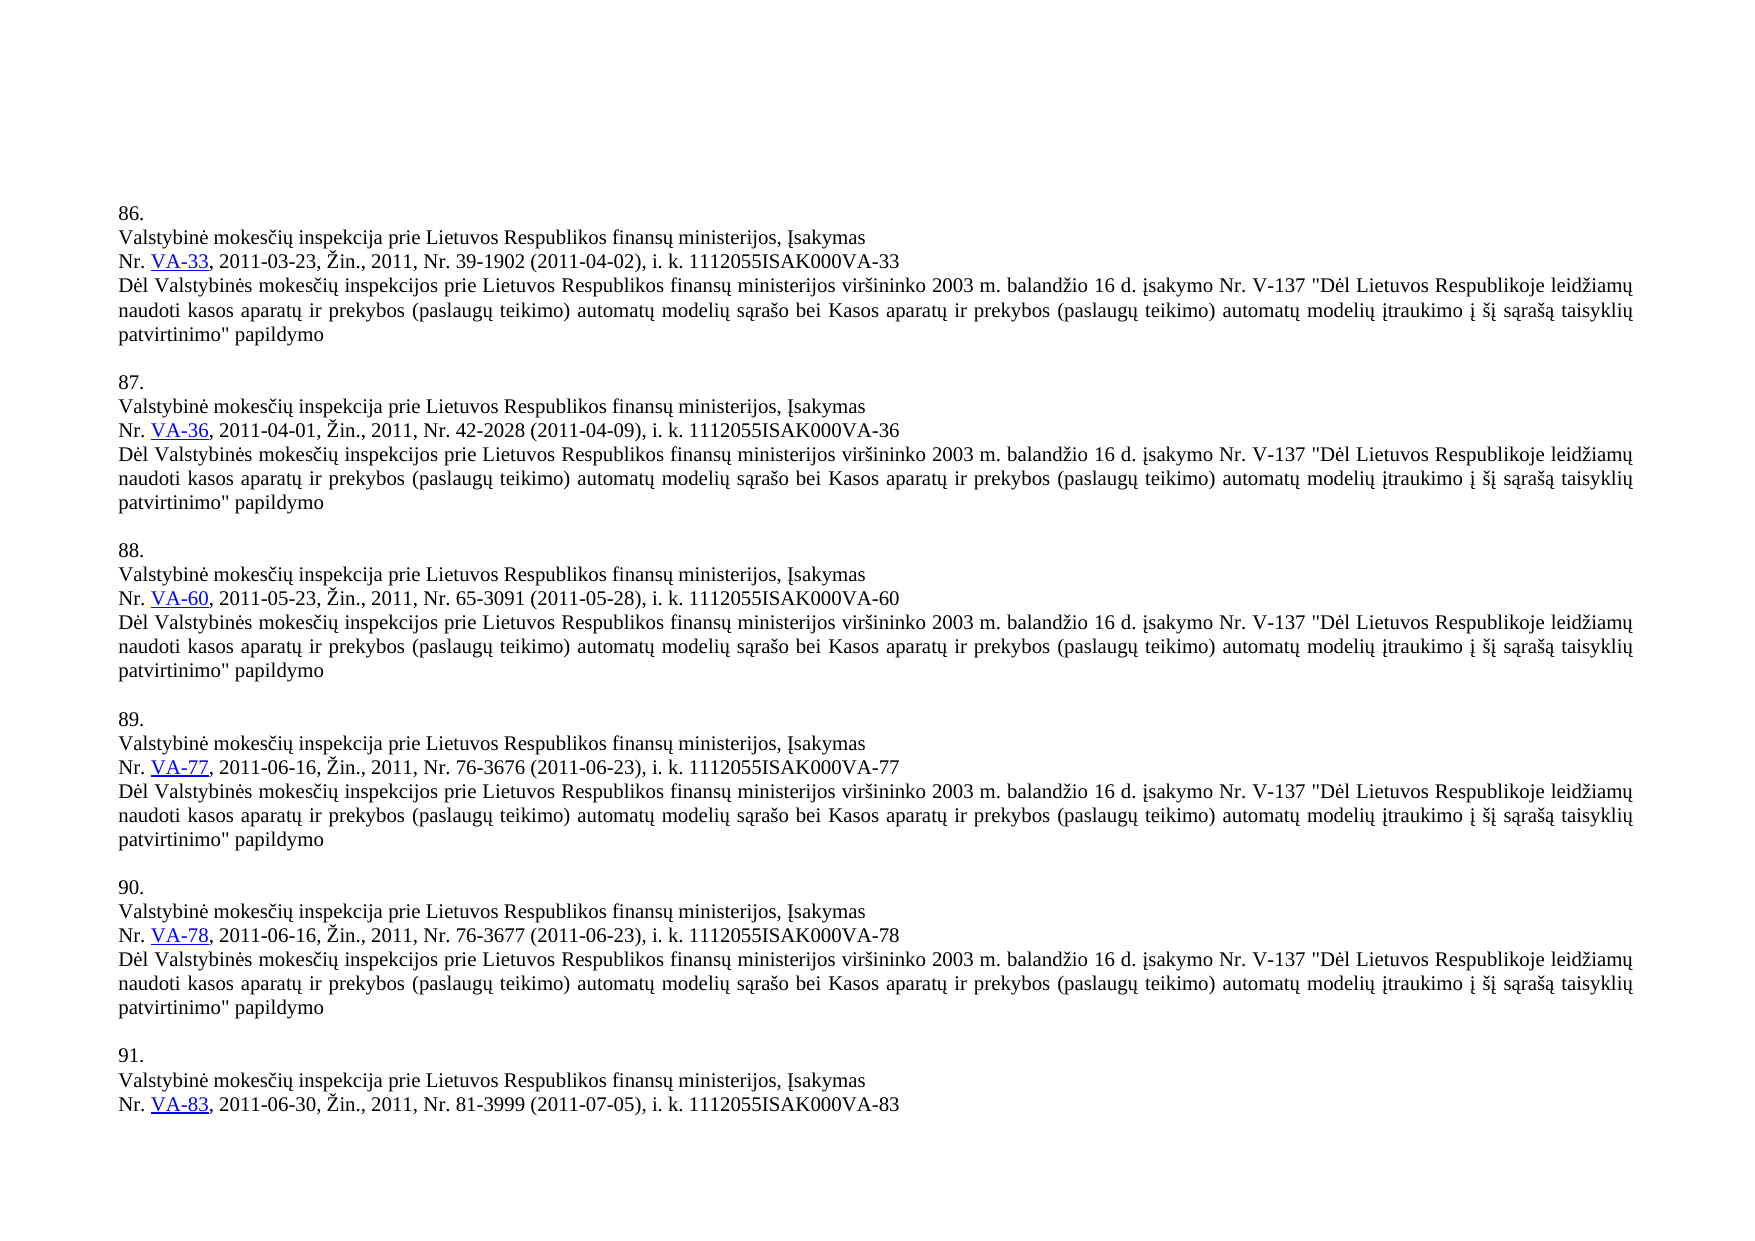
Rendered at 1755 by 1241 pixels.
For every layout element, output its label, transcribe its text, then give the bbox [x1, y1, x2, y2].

text Nr. VA-77, 2011-06-16, Žin., 2011, Nr. 76-3676 (2011-06-23), i. k. 1112055ISAK000VA-77 [118, 755, 1636, 779]
text Valstybinė mokesčių inspekcija prie Lietuvos Respublikos finansų ministerijos, Įsakymas [118, 731, 1636, 755]
text 88. [118, 538, 1636, 562]
text Valstybinė mokesčių inspekcija prie Lietuvos Respublikos finansų ministerijos, Įsakymas [118, 899, 1636, 923]
text Dėl Valstybinės mokesčių inspekcijos prie Lietuvos Respublikos finansų ministerijos viršininko 2003 m. balandžio 16 d. įsakymo Nr. V-137 "Dėl Lietuvos Respublikoje leidžiamų naudoti kasos aparatų ir prekybos (paslaugų teikimo) automatų modelių sąrašo bei Kasos aparatų ir prekybos (paslaugų teikimo) automatų modelių įtraukimo į šį sąrašą taisyklių patvirtinimo" papildymo [118, 273, 1636, 346]
text 91. [118, 1043, 1636, 1067]
text 90. [118, 875, 1636, 899]
text Dėl Valstybinės mokesčių inspekcijos prie Lietuvos Respublikos finansų ministerijos viršininko 2003 m. balandžio 16 d. įsakymo Nr. V-137 "Dėl Lietuvos Respublikoje leidžiamų naudoti kasos aparatų ir prekybos (paslaugų teikimo) automatų modelių sąrašo bei Kasos aparatų ir prekybos (paslaugų teikimo) automatų modelių įtraukimo į šį sąrašą taisyklių patvirtinimo" papildymo [118, 610, 1636, 682]
text Dėl Valstybinės mokesčių inspekcijos prie Lietuvos Respublikos finansų ministerijos viršininko 2003 m. balandžio 16 d. įsakymo Nr. V-137 "Dėl Lietuvos Respublikoje leidžiamų naudoti kasos aparatų ir prekybos (paslaugų teikimo) automatų modelių sąrašo bei Kasos aparatų ir prekybos (paslaugų teikimo) automatų modelių įtraukimo į šį sąrašą taisyklių patvirtinimo" papildymo [118, 442, 1636, 514]
text Valstybinė mokesčių inspekcija prie Lietuvos Respublikos finansų ministerijos, Įsakymas [118, 562, 1636, 586]
text Nr. VA-78, 2011-06-16, Žin., 2011, Nr. 76-3677 (2011-06-23), i. k. 1112055ISAK000VA-78 [118, 923, 1636, 947]
text Nr. VA-60, 2011-05-23, Žin., 2011, Nr. 65-3091 (2011-05-28), i. k. 1112055ISAK000VA-60 [118, 586, 1636, 610]
text Valstybinė mokesčių inspekcija prie Lietuvos Respublikos finansų ministerijos, Įsakymas [118, 225, 1636, 249]
text 87. [118, 370, 1636, 394]
text Dėl Valstybinės mokesčių inspekcijos prie Lietuvos Respublikos finansų ministerijos viršininko 2003 m. balandžio 16 d. įsakymo Nr. V-137 "Dėl Lietuvos Respublikoje leidžiamų naudoti kasos aparatų ir prekybos (paslaugų teikimo) automatų modelių sąrašo bei Kasos aparatų ir prekybos (paslaugų teikimo) automatų modelių įtraukimo į šį sąrašą taisyklių patvirtinimo" papildymo [118, 779, 1636, 851]
text 89. [118, 707, 1636, 731]
text Valstybinė mokesčių inspekcija prie Lietuvos Respublikos finansų ministerijos, Įsakymas [118, 394, 1636, 418]
text Nr. VA-33, 2011-03-23, Žin., 2011, Nr. 39-1902 (2011-04-02), i. k. 1112055ISAK000VA-33 [118, 249, 1636, 273]
text 86. [118, 201, 1636, 225]
text Nr. VA-36, 2011-04-01, Žin., 2011, Nr. 42-2028 (2011-04-09), i. k. 1112055ISAK000VA-36 [118, 418, 1636, 442]
text Dėl Valstybinės mokesčių inspekcijos prie Lietuvos Respublikos finansų ministerijos viršininko 2003 m. balandžio 16 d. įsakymo Nr. V-137 "Dėl Lietuvos Respublikoje leidžiamų naudoti kasos aparatų ir prekybos (paslaugų teikimo) automatų modelių sąrašo bei Kasos aparatų ir prekybos (paslaugų teikimo) automatų modelių įtraukimo į šį sąrašą taisyklių patvirtinimo" papildymo [118, 947, 1636, 1019]
text Nr. VA-83, 2011-06-30, Žin., 2011, Nr. 81-3999 (2011-07-05), i. k. 1112055ISAK000VA-83 [118, 1092, 1636, 1116]
text Valstybinė mokesčių inspekcija prie Lietuvos Respublikos finansų ministerijos, Įsakymas [118, 1067, 1636, 1092]
